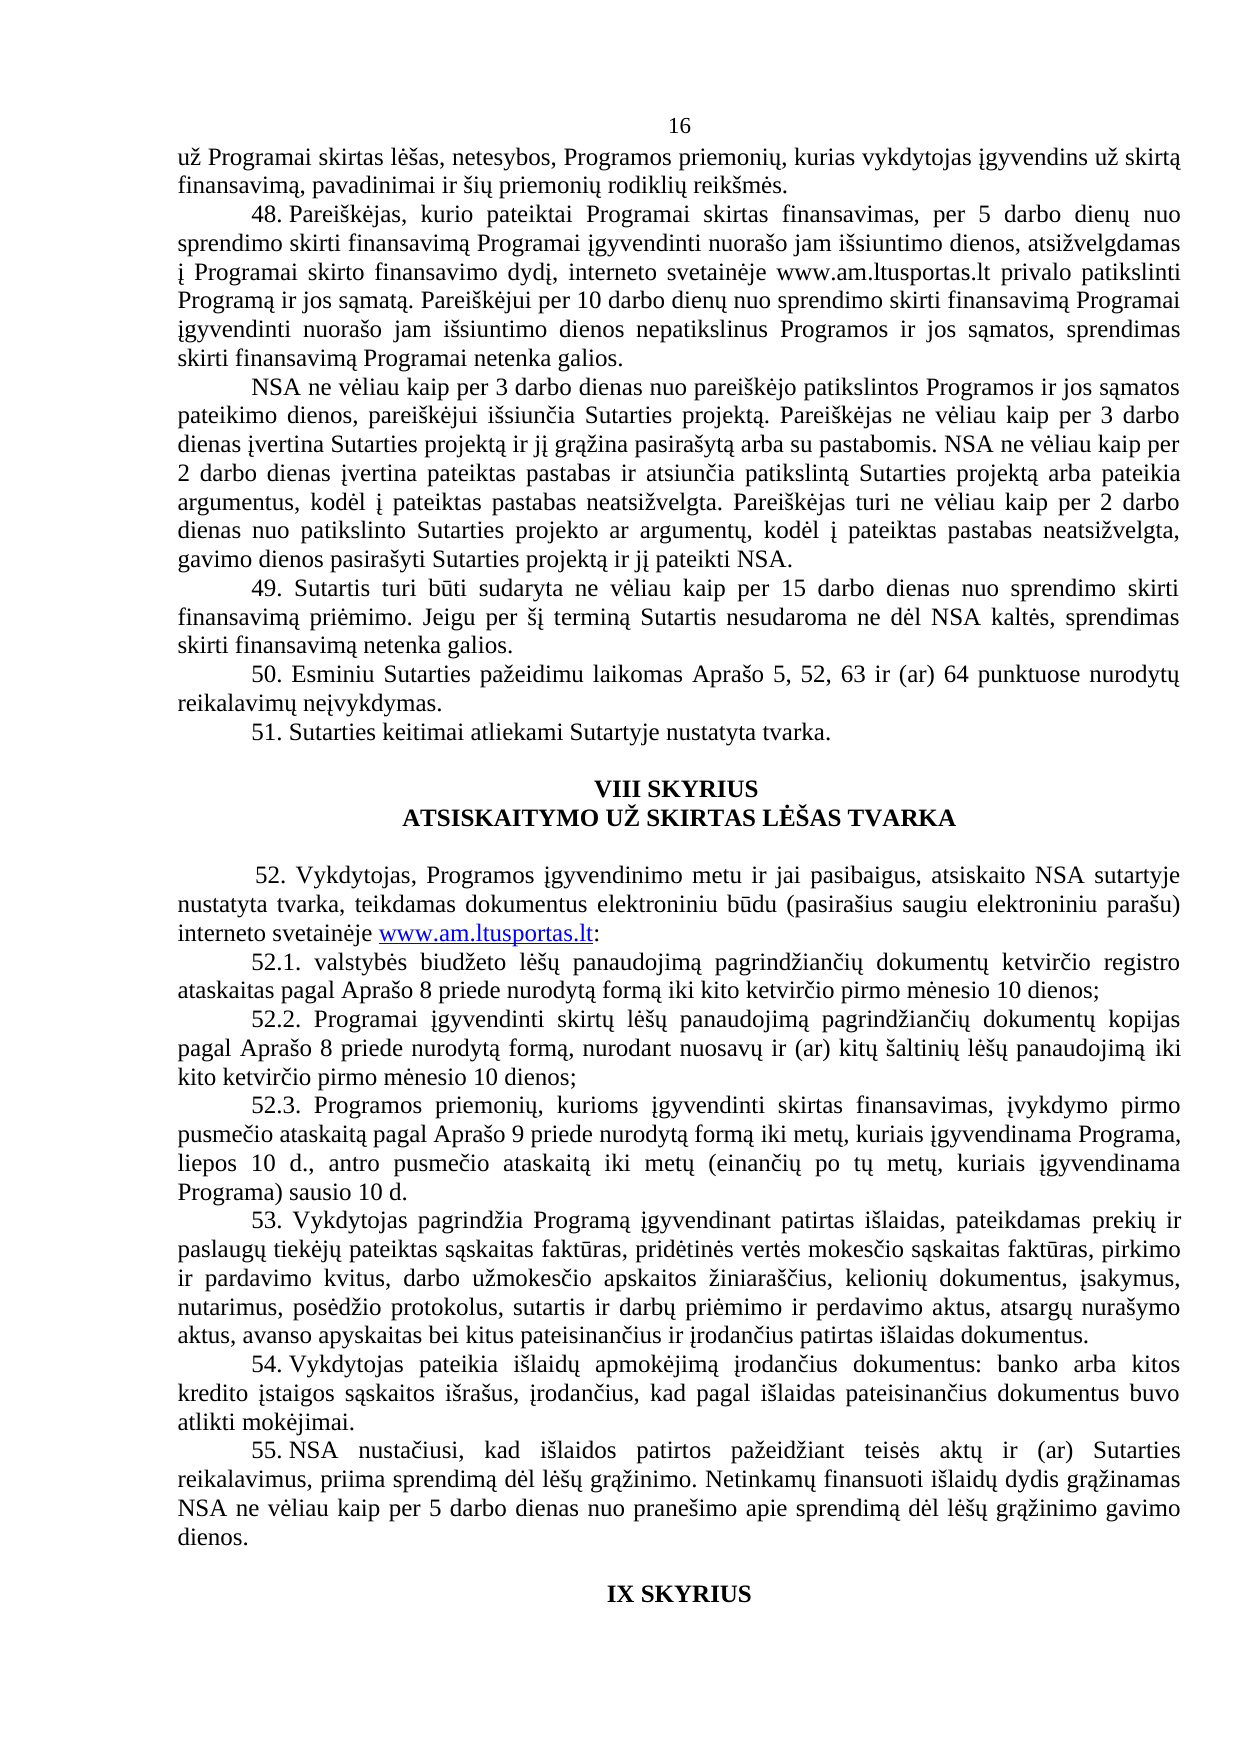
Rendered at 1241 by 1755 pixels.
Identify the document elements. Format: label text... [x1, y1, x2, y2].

text 52.3. Programos priemonių, kurioms įgyvendinti skirtas finansavimas, įvykdymo pirmo pusmečio ataskaitą pagal Aprašo 9 priede nurodytą formą iki metų, kuriais įgyvendinama Programa, liepos 10 d., antro pusmečio ataskaitą iki metų (einančių po tų metų, kuriais įgyvendinama Programa) sausio 10 d. [177, 1090, 1181, 1205]
text už Programai skirtas lėšas, netesybos, Programos priemonių, kurias vykdytojas įgyvendins už skirtą finansavimą, pavadinimai ir šių priemonių rodiklių reikšmės. [177, 142, 1181, 199]
text 52. Vykdytojas, Programos įgyvendinimo metu ir jai pasibaigus, atsiskaito NSA sutartyje nustatyta tvarka, teikdamas dokumentus elektroniniu būdu (pasirašius saugiu elektroniniu parašu) interneto svetainėje www.am.ltusportas.lt: [177, 860, 1181, 947]
text 53. Vykdytojas pagrindžia Programą įgyvendinant patirtas išlaidas, pateikdamas prekių ir paslaugų tiekėjų pateiktas sąskaitas faktūras, pridėtinės vertės mokesčio sąskaitas faktūras, pirkimo ir pardavimo kvitus, darbo užmokesčio apskaitos žiniaraščius, kelionių dokumentus, įsakymus, nutarimus, posėdžio protokolus, sutartis ir darbų priėmimo ir perdavimo aktus, atsargų nurašymo aktus, avanso apyskaitas bei kitus pateisinančius ir įrodančius patirtas išlaidas dokumentus. [177, 1205, 1181, 1349]
text 48. Pareiškėjas, kurio pateiktai Programai skirtas finansavimas, per 5 darbo dienų nuo sprendimo skirti finansavimą Programai įgyvendinti nuorašo jam išsiuntimo dienos, atsižvelgdamas į Programai skirto finansavimo dydį, interneto svetainėje www.am.ltusportas.lt privalo patikslinti Programą ir jos sąmatą. Pareiškėjui per 10 darbo dienų nuo sprendimo skirti finansavimą Programai įgyvendinti nuorašo jam išsiuntimo dienos nepatikslinus Programos ir jos sąmatos, sprendimas skirti finansavimą Programai netenka galios. [177, 199, 1181, 372]
text 52.1. valstybės biudžeto lėšų panaudojimą pagrindžiančių dokumentų ketvirčio registro ataskaitas pagal Aprašo 8 priede nurodytą formą iki kito ketvirčio pirmo mėnesio 10 dienos; [177, 947, 1181, 1004]
text VIII SKYRIUS [177, 774, 1181, 803]
text 49. Sutartis turi būti sudaryta ne vėliau kaip per 15 darbo dienas nuo sprendimo skirti finansavimą priėmimo. Jeigu per šį terminą Sutartis nesudaroma ne dėl NSA kaltės, sprendimas skirti finansavimą netenka galios. [177, 573, 1181, 659]
text 50. Esminiu Sutarties pažeidimu laikomas Aprašo 5, 52, 63 ir (ar) 64 punktuose nurodytų reikalavimų neįvykdymas. [177, 659, 1181, 717]
text 54. Vykdytojas pateikia išlaidų apmokėjimą įrodančius dokumentus: banko arba kitos kredito įstaigos sąskaitos išrašus, įrodančius, kad pagal išlaidas pateisinančius dokumentus buvo atlikti mokėjimai. [177, 1349, 1181, 1435]
text ATSISKAITYMO UŽ SKIRTAS LĖŠAS TVARKA [177, 803, 1181, 832]
text 55. NSA nustačiusi, kad išlaidos patirtos pažeidžiant teisės aktų ir (ar) Sutarties reikalavimus, priima sprendimą dėl lėšų grąžinimo. Netinkamų finansuoti išlaidų dydis grąžinamas NSA ne vėliau kaip per 5 darbo dienas nuo pranešimo apie sprendimą dėl lėšų grąžinimo gavimo dienos. [177, 1435, 1181, 1550]
text IX SKYRIUS [177, 1579, 1181, 1608]
text 52.2. Programai įgyvendinti skirtų lėšų panaudojimą pagrindžiančių dokumentų kopijas pagal Aprašo 8 priede nurodytą formą, nurodant nuosavų ir (ar) kitų šaltinių lėšų panaudojimą iki kito ketvirčio pirmo mėnesio 10 dienos; [177, 1004, 1181, 1090]
text 51. Sutarties keitimai atliekami Sutartyje nustatyta tvarka. [177, 717, 1181, 745]
text NSA ne vėliau kaip per 3 darbo dienas nuo pareiškėjo patikslintos Programos ir jos sąmatos pateikimo dienos, pareiškėjui išsiunčia Sutarties projektą. Pareiškėjas ne vėliau kaip per 3 darbo dienas įvertina Sutarties projektą ir jį grąžina pasirašytą arba su pastabomis. NSA ne vėliau kaip per 2 darbo dienas įvertina pateiktas pastabas ir atsiunčia patikslintą Sutarties projektą arba pateikia argumentus, kodėl į pateiktas pastabas neatsižvelgta. Pareiškėjas turi ne vėliau kaip per 2 darbo dienas nuo patikslinto Sutarties projekto ar argumentų, kodėl į pateiktas pastabas neatsižvelgta, gavimo dienos pasirašyti Sutarties projektą ir jį pateikti NSA. [177, 372, 1181, 573]
